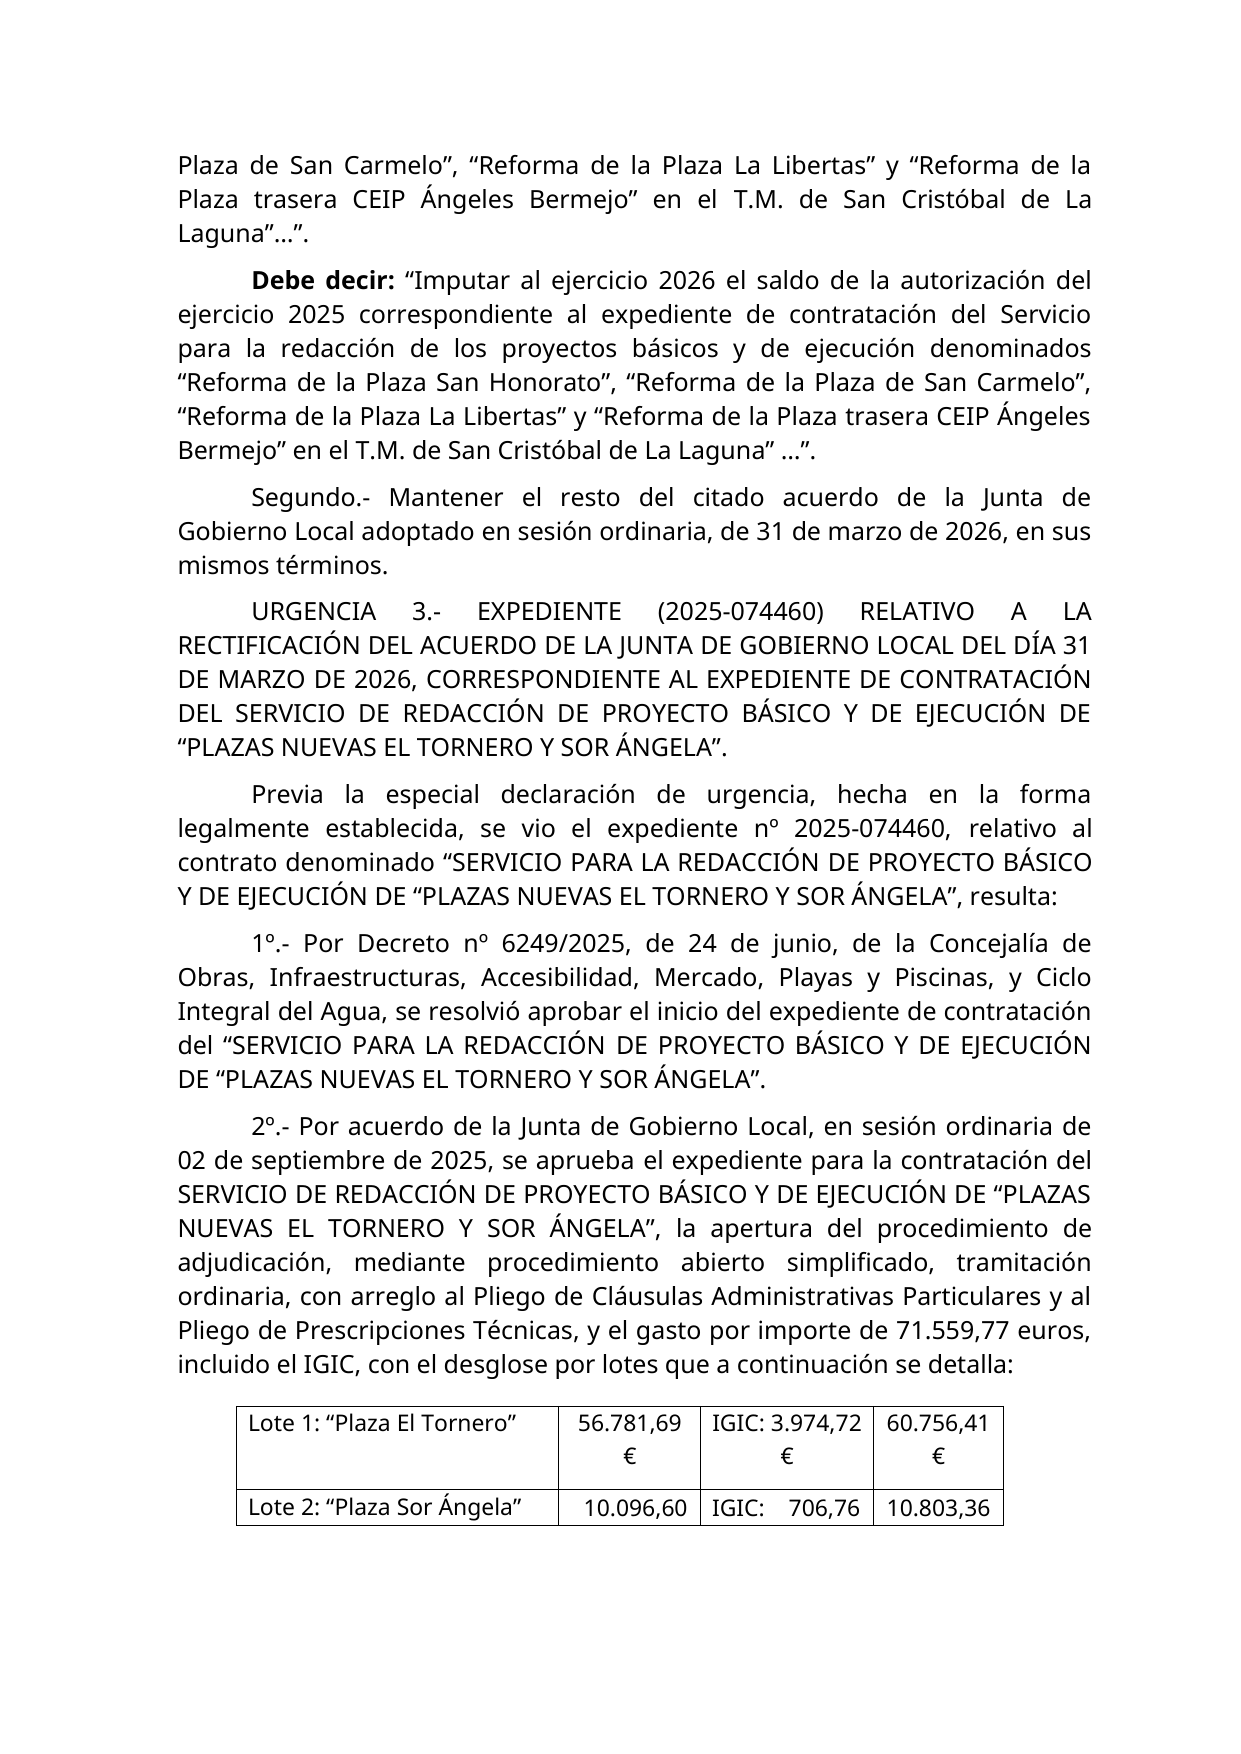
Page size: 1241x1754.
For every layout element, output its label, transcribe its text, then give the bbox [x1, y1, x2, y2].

text 2º.- Por acuerdo de la Junta de Gobierno Local, en sesión ordinaria de 02 de septiembre de 2025, se aprueba el expediente para la contratación del SERVICIO DE REDACCIÓN DE PROYECTO BÁSICO Y DE EJECUCIÓN DE “PLAZAS NUEVAS EL TORNERO Y SOR ÁNGELA”, la apertura del procedimiento de adjudicación, mediante procedimiento abierto simplificado, tramitación ordinaria, con arreglo al Pliego de Cláusulas Administrativas Particulares y al Pliego de Prescripciones Técnicas, y el gasto por importe de 71.559,77 euros, incluido el IGIC, con el desglose por lotes que a continuación se detalla: [177, 1108, 1093, 1381]
text Previa la especial declaración de urgencia, hecha en la forma legalmente establecida, se vio el expediente nº 2025-074460, relativo al contrato denominado “SERVICIO PARA LA REDACCIÓN DE PROYECTO BÁSICO Y DE EJECUCIÓN DE “PLAZAS NUEVAS EL TORNERO Y SOR ÁNGELA”, resulta: [177, 777, 1093, 913]
text Segundo.- Mantener el resto del citado acuerdo de la Junta de Gobierno Local adoptado en sesión ordinaria, de 31 de marzo de 2026, en sus mismos términos. [177, 479, 1093, 581]
table_cell IGIC: 706,76 [701, 1490, 873, 1525]
table_cell 10.096,60 [559, 1490, 700, 1525]
table_header 56.781,69 € [559, 1407, 700, 1489]
text Plaza de San Carmelo”, “Reforma de la Plaza La Libertas” y “Reforma de la Plaza trasera CEIP Ángeles Bermejo” en el T.M. de San Cristóbal de La Laguna”…”. [177, 148, 1093, 250]
table_cell 10.803,36 [874, 1490, 1003, 1525]
text Debe decir: “Imputar al ejercicio 2026 el saldo de la autorización del ejercicio 2025 correspondiente al expediente de contratación del Servicio para la redacción de los proyectos básicos y de ejecución denominados “Reforma de la Plaza San Honorato”, “Reforma de la Plaza de San Carmelo”, “Reforma de la Plaza La Libertas” y “Reforma de la Plaza trasera CEIP Ángeles Bermejo” en el T.M. de San Cristóbal de La Laguna” …”. [177, 262, 1093, 467]
table_header Lote 1: “Plaza El Tornero” [237, 1407, 558, 1489]
text URGENCIA 3.- EXPEDIENTE (2025-074460) RELATIVO A LA RECTIFICACIÓN DEL ACUERDO DE LA JUNTA DE GOBIERNO LOCAL DEL DÍA 31 DE MARZO DE 2026, CORRESPONDIENTE AL EXPEDIENTE DE CONTRATACIÓN DEL SERVICIO DE REDACCIÓN DE PROYECTO BÁSICO Y DE EJECUCIÓN DE “PLAZAS NUEVAS EL TORNERO Y SOR ÁNGELA”. [177, 594, 1093, 764]
table_cell Lote 2: “Plaza Sor Ángela” [237, 1490, 558, 1525]
text 1º.- Por Decreto nº 6249/2025, de 24 de junio, de la Concejalía de Obras, Infraestructuras, Accesibilidad, Mercado, Playas y Piscinas, y Ciclo Integral del Agua, se resolvió aprobar el inicio del expediente de contratación del “SERVICIO PARA LA REDACCIÓN DE PROYECTO BÁSICO Y DE EJECUCIÓN DE “PLAZAS NUEVAS EL TORNERO Y SOR ÁNGELA”. [177, 925, 1093, 1096]
table_header IGIC: 3.974,72 € [701, 1407, 873, 1489]
table_header 60.756,41 € [874, 1407, 1003, 1489]
